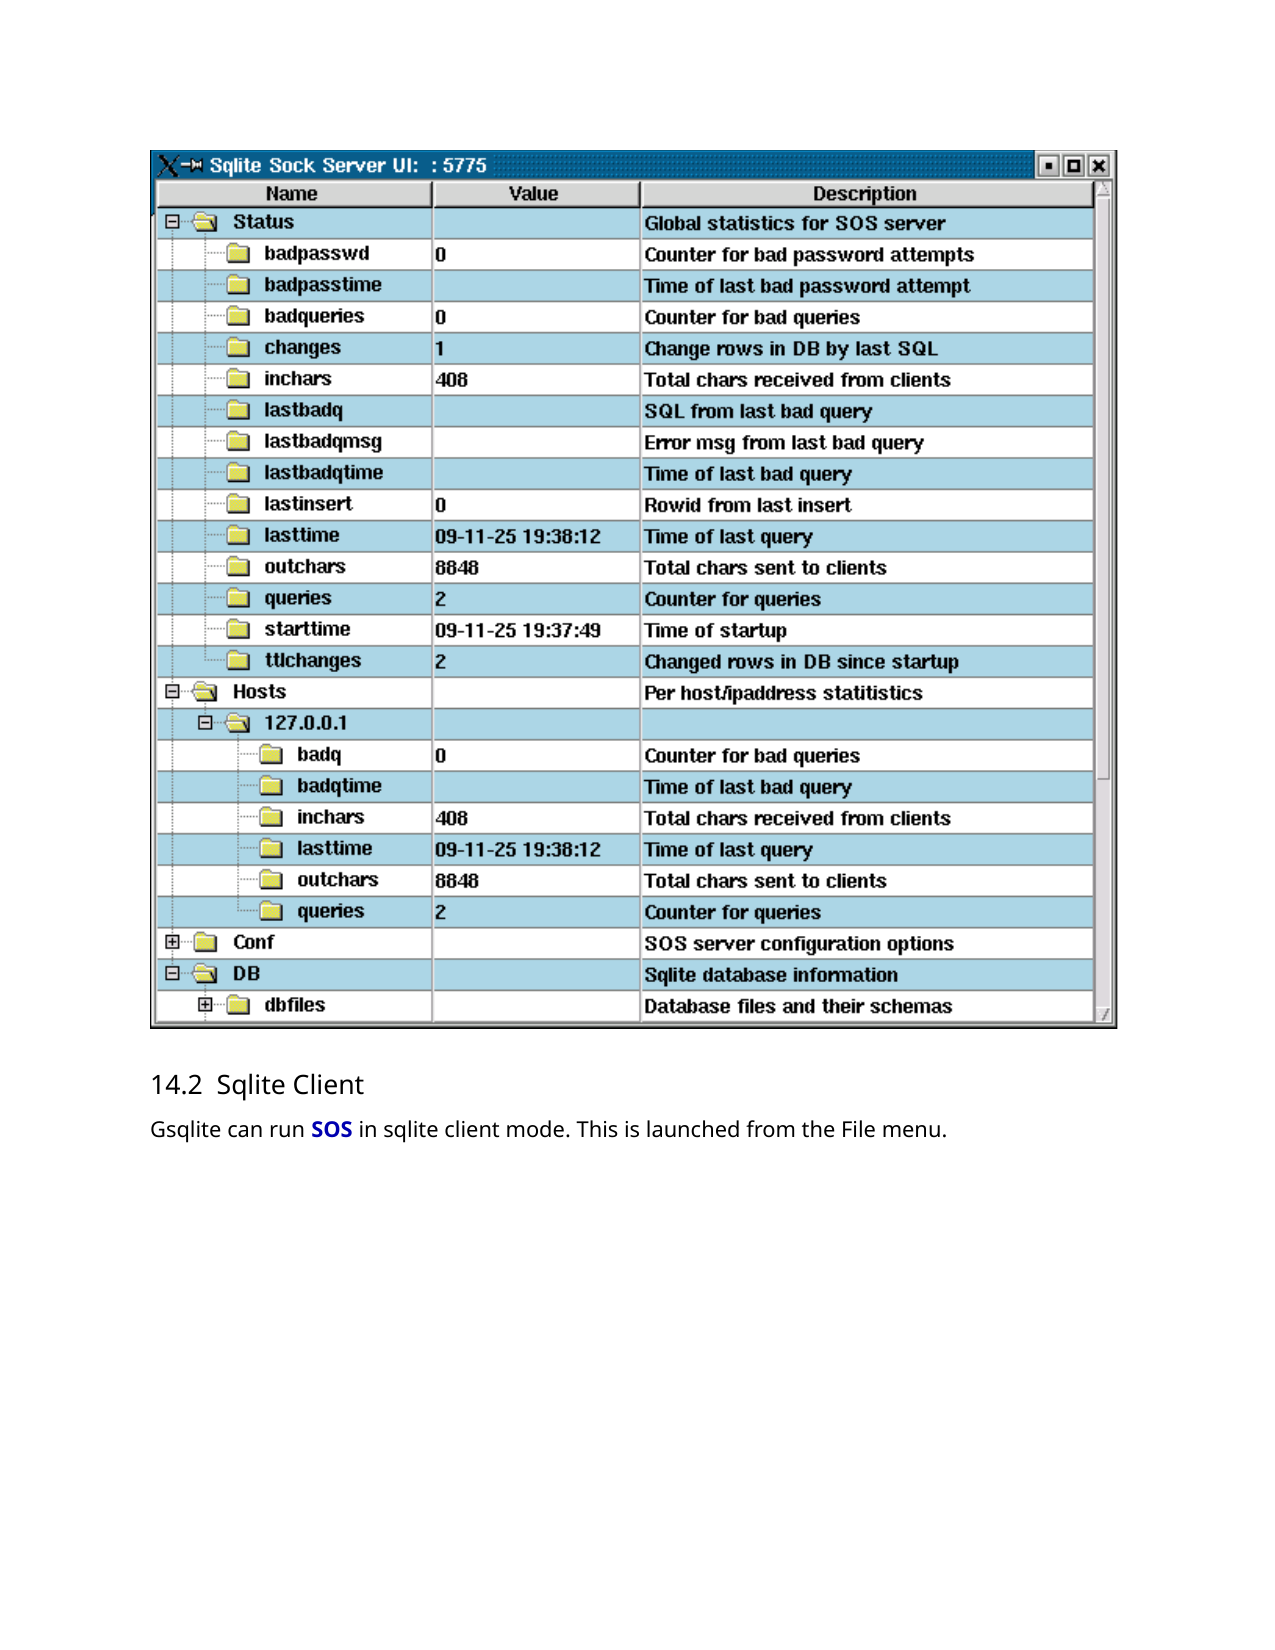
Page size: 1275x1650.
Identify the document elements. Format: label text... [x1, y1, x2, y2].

picture [150, 150, 1118, 1029]
subtitle 14.2 Sqlite Client [150, 1066, 1125, 1102]
text Gsqlite can run SOS in sqlite client mode. This is launched from the File menu. [150, 1114, 1125, 1144]
